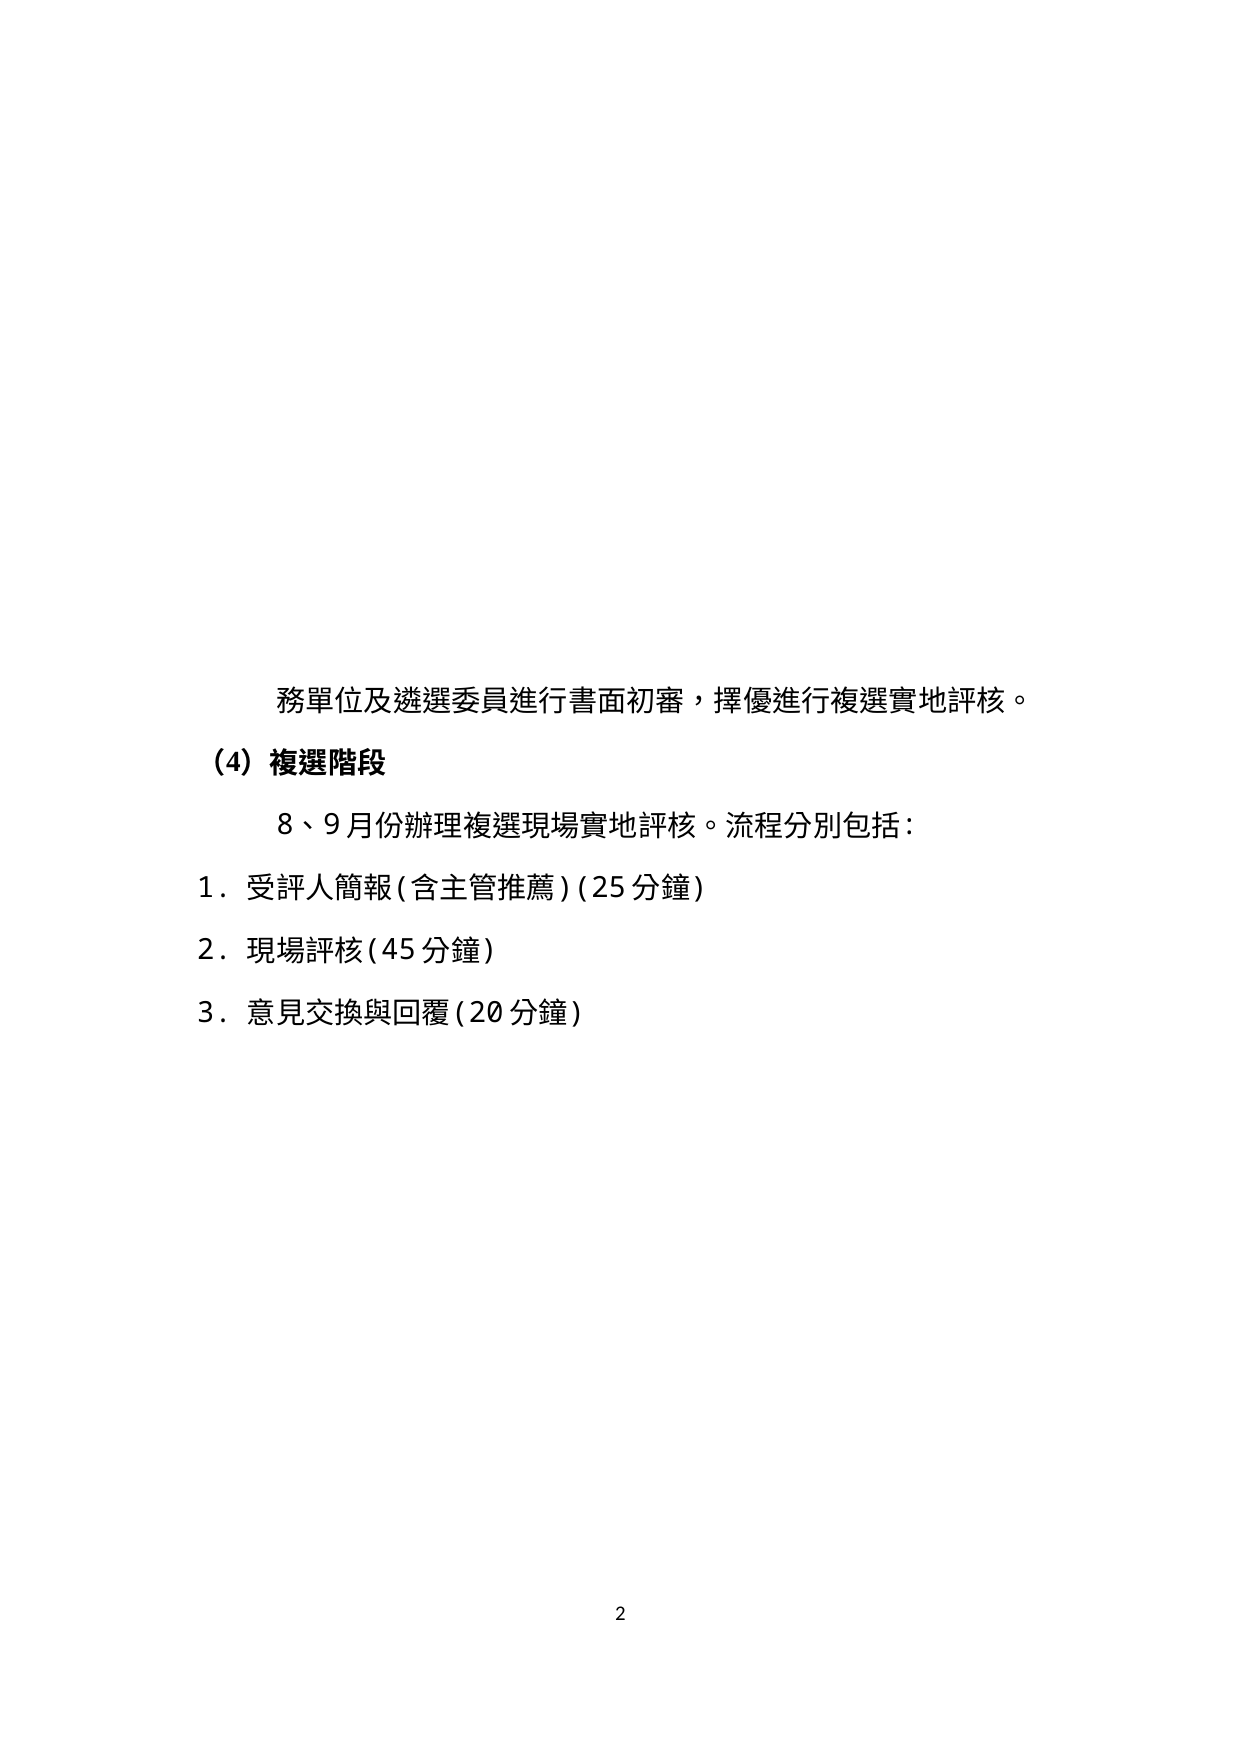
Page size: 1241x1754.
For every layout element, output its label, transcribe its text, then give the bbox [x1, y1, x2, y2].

list 複選階段 [197, 719, 1053, 782]
text 8、9月份辦理複選現場實地評核。流程分別包括: [276, 782, 1053, 844]
list 受評人簡報(含主管推薦)(25分鐘) [187, 844, 1053, 907]
list 意見交換與回覆(20分鐘) [187, 969, 1053, 1032]
list 現場評核(45分鐘) [187, 907, 1053, 969]
text 務單位及遴選委員進行書面初審，擇優進行複選實地評核。 [276, 657, 1053, 719]
